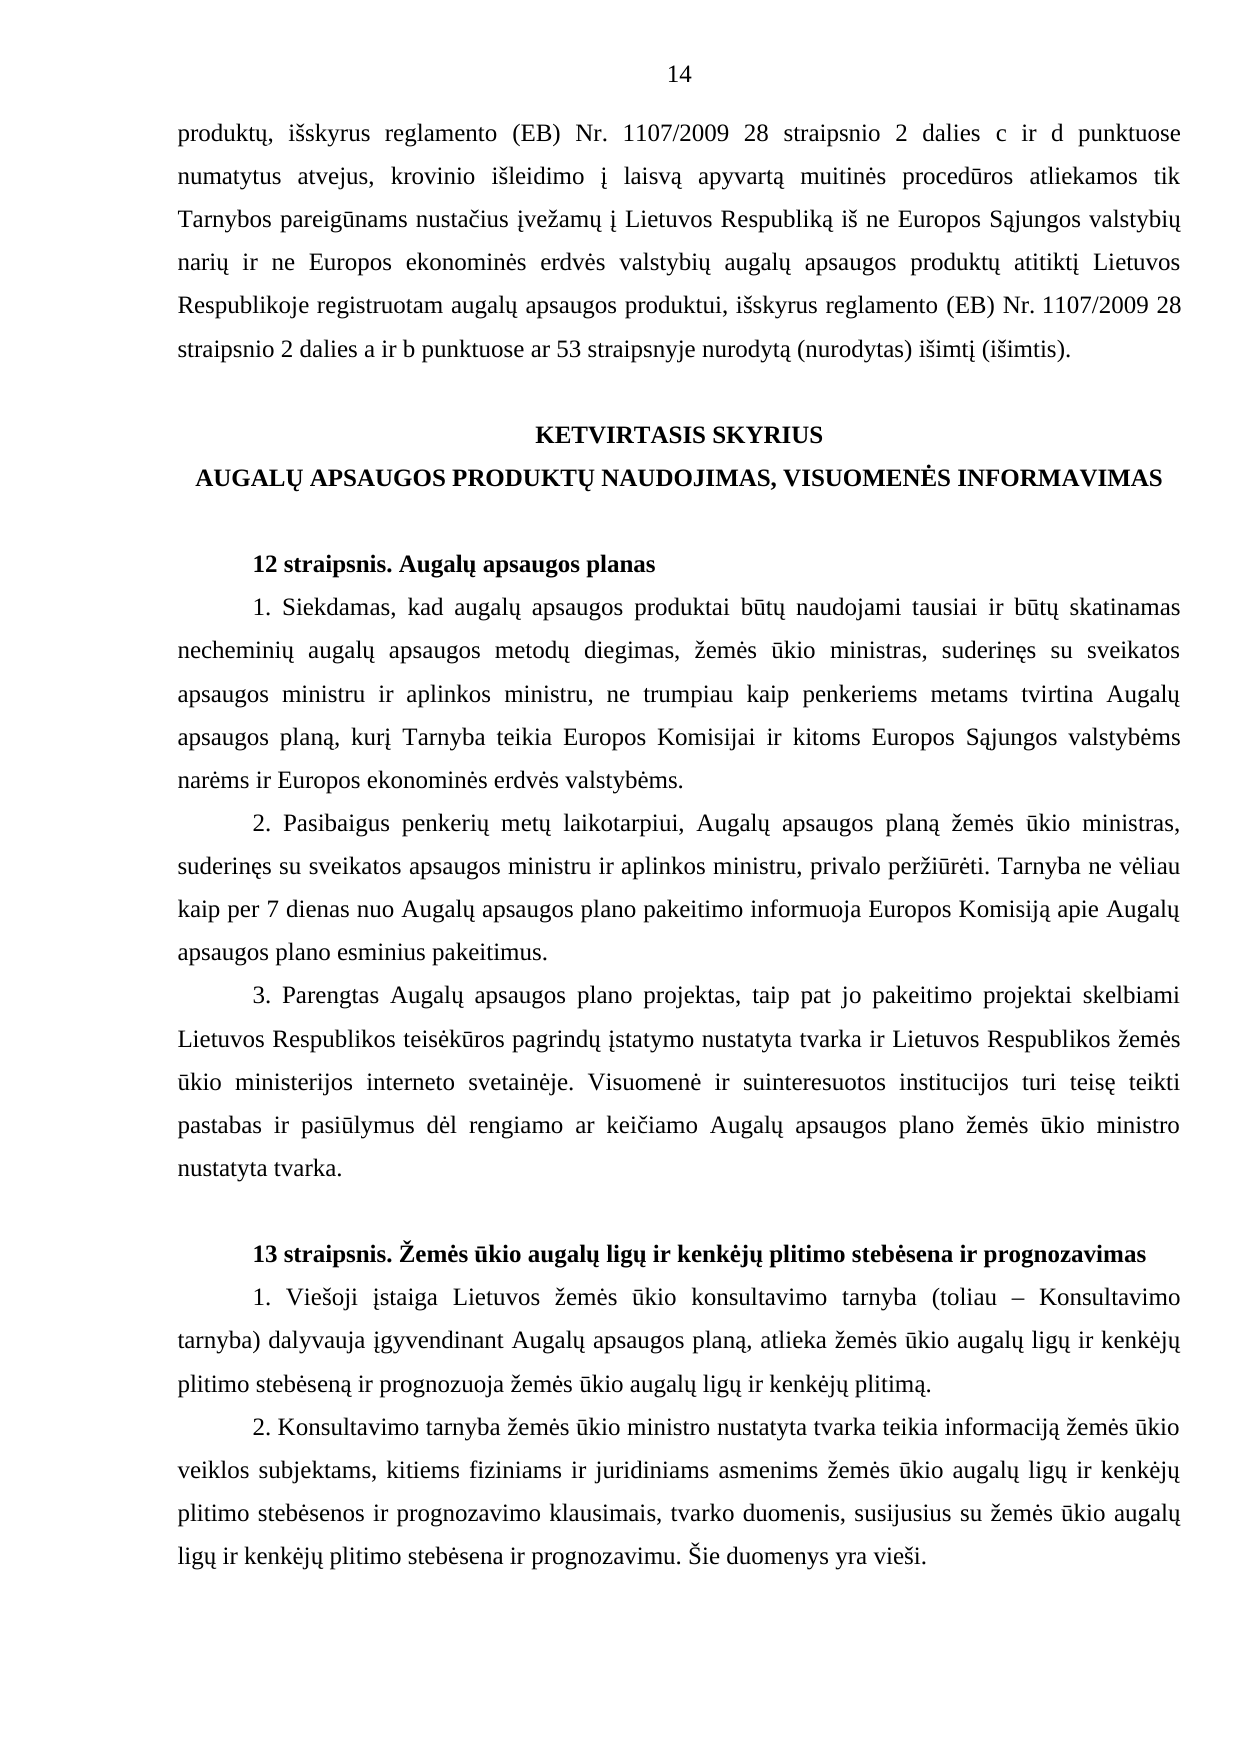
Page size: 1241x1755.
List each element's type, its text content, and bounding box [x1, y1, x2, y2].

text 3. Parengtas Augalų apsaugos plano projektas, taip pat jo pakeitimo projektai skelbiami Lietuvos Respublikos teisėkūros pagrindų įstatymo nustatyta tvarka ir Lietuvos Respublikos žemės ūkio ministerijos interneto svetainėje. Visuomenė ir suinteresuotos institucijos turi teisę teikti pastabas ir pasiūlymus dėl rengiamo ar keičiamo Augalų apsaugos plano žemės ūkio ministro nustatyta tvarka. [177, 981, 1181, 1182]
text 2. Pasibaigus penkerių metų laikotarpiui, Augalų apsaugos planą žemės ūkio ministras, suderinęs su sveikatos apsaugos ministru ir aplinkos ministru, privalo peržiūrėti. Tarnyba ne vėliau kaip per 7 dienas nuo Augalų apsaugos plano pakeitimo informuoja Europos Komisiją apie Augalų apsaugos plano esminius pakeitimus. [177, 808, 1181, 966]
text KETVIRTASIS SKYRIUS [177, 420, 1181, 449]
text 1. Siekdamas, kad augalų apsaugos produktai būtų naudojami tausiai ir būtų skatinamas necheminių augalų apsaugos metodų diegimas, žemės ūkio ministras, suderinęs su sveikatos apsaugos ministru ir aplinkos ministru, ne trumpiau kaip penkeriems metams tvirtina Augalų apsaugos planą, kurį Tarnyba teikia Europos Komisijai ir kitoms Europos Sąjungos valstybėms narėms ir Europos ekonominės erdvės valstybėms. [177, 592, 1181, 794]
text 1. Viešoji įstaiga Lietuvos žemės ūkio konsultavimo tarnyba (toliau – Konsultavimo tarnyba) dalyvauja įgyvendinant Augalų apsaugos planą, atlieka žemės ūkio augalų ligų ir kenkėjų plitimo stebėseną ir prognozuoja žemės ūkio augalų ligų ir kenkėjų plitimą. [177, 1282, 1181, 1397]
text produktų, išskyrus reglamento (EB) Nr. 1107/2009 28 straipsnio 2 dalies c ir d punktuose numatytus atvejus, krovinio išleidimo į laisvą apyvartą muitinės procedūros atliekamos tik Tarnybos pareigūnams nustačius įvežamų į Lietuvos Respubliką iš ne Europos Sąjungos valstybių narių ir ne Europos ekonominės erdvės valstybių augalų apsaugos produktų atitiktį Lietuvos Respublikoje registruotam augalų apsaugos produktui, išskyrus reglamento (EB) Nr. 1107/2009 28 straipsnio 2 dalies a ir b punktuose ar 53 straipsnyje nurodytą (nurodytas) išimtį (išimtis). [177, 118, 1181, 362]
text AUGALŲ APSAUGOS PRODUKTŲ NAUDOJIMAS, VISUOMENĖS INFORMAVIMAS [177, 463, 1181, 492]
text 12 straipsnis. Augalų apsaugos planas [177, 549, 1181, 578]
text 13 straipsnis. Žemės ūkio augalų ligų ir kenkėjų plitimo stebėsena ir prognozavimas [177, 1239, 1181, 1268]
text 2. Konsultavimo tarnyba žemės ūkio ministro nustatyta tvarka teikia informaciją žemės ūkio veiklos subjektams, kitiems fiziniams ir juridiniams asmenims žemės ūkio augalų ligų ir kenkėjų plitimo stebėsenos ir prognozavimo klausimais, tvarko duomenis, susijusius su žemės ūkio augalų ligų ir kenkėjų plitimo stebėsena ir prognozavimu. Šie duomenys yra vieši. [177, 1412, 1181, 1570]
